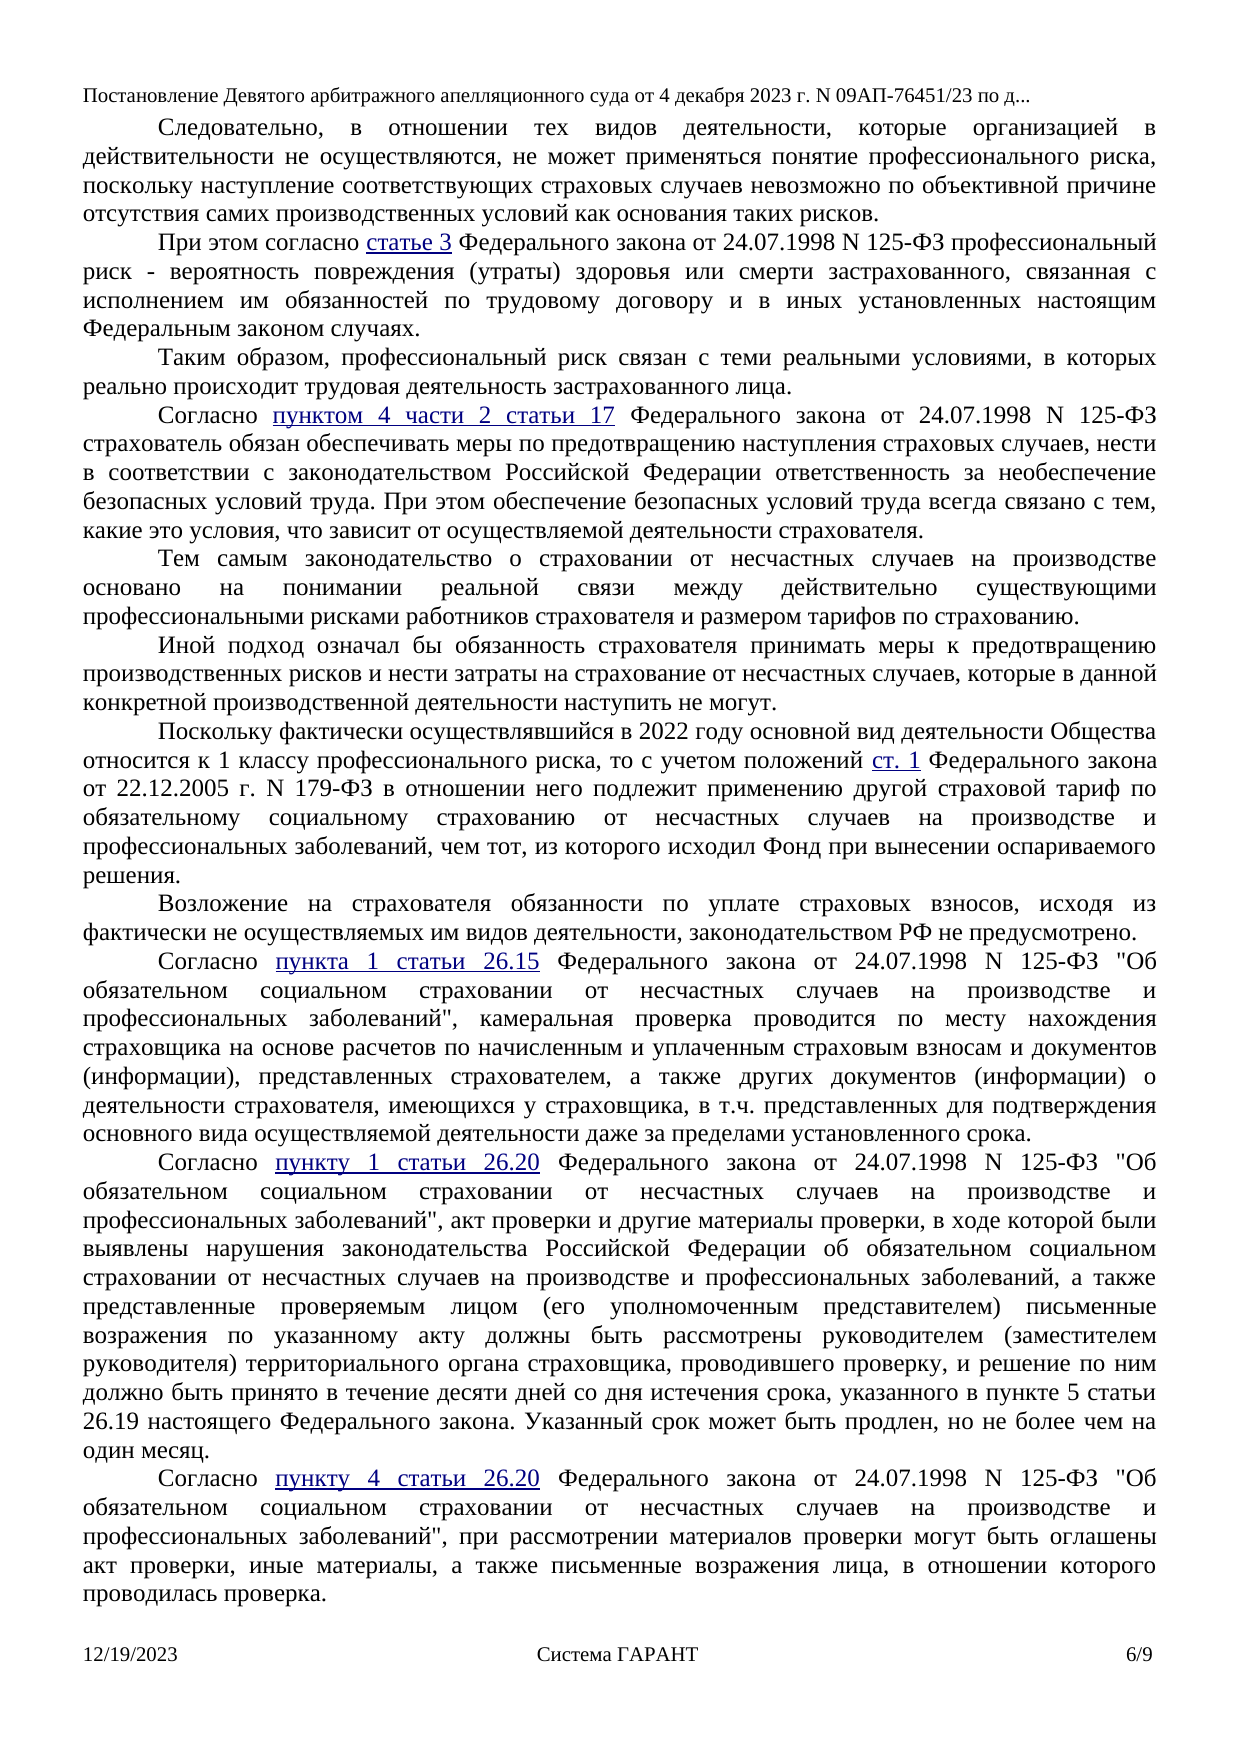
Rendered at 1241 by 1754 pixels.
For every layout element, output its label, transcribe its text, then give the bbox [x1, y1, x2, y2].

text Возложение на страхователя обязанности по уплате страховых взносов, исходя из фактически не осуществляемых им видов деятельности, законодательством РФ не предусмотрено. [83, 888, 1157, 946]
text Согласно пункту 4 статьи 26.20 Федерального закона от 24.07.1998 N 125-ФЗ "Об обязательном социальном страховании от несчастных случаев на производстве и профессиональных заболеваний", при рассмотрении материалов проверки могут быть оглашены акт проверки, иные материалы, а также письменные возражения лица, в отношении которого проводилась проверка. [83, 1463, 1157, 1607]
text Согласно пункта 1 статьи 26.15 Федерального закона от 24.07.1998 N 125-ФЗ "Об обязательном социальном страховании от несчастных случаев на производстве и профессиональных заболеваний", камеральная проверка проводится по месту нахождения страховщика на основе расчетов по начисленным и уплаченным страховым взносам и документов (информации), представленных страхователем, а также других документов (информации) о деятельности страхователя, имеющихся у страховщика, в т.ч. представленных для подтверждения основного вида осуществляемой деятельности даже за пределами установленного срока. [83, 946, 1157, 1147]
text Иной подход означал бы обязанность страхователя принимать меры к предотвращению производственных рисков и нести затраты на страхование от несчастных случаев, которые в данной конкретной производственной деятельности наступить не могут. [83, 630, 1157, 716]
text Следовательно, в отношении тех видов деятельности, которые организацией в действительности не осуществляются, не может применяться понятие профессионального риска, поскольку наступление соответствующих страховых случаев невозможно по объективной причине отсутствия самих производственных условий как основания таких рисков. [83, 112, 1157, 227]
text Тем самым законодательство о страховании от несчастных случаев на производстве основано на понимании реальной связи между действительно существующими профессиональными рисками работников страхователя и размером тарифов по страхованию. [83, 543, 1157, 630]
text При этом согласно статье 3 Федерального закона от 24.07.1998 N 125-ФЗ профессиональный риск - вероятность повреждения (утраты) здоровья или смерти застрахованного, связанная с исполнением им обязанностей по трудовому договору и в иных установленных настоящим Федеральным законом случаях. [83, 227, 1157, 342]
text Таким образом, профессиональный риск связан с теми реальными условиями, в которых реально происходит трудовая деятельность застрахованного лица. [83, 342, 1157, 400]
text Согласно пункту 1 статьи 26.20 Федерального закона от 24.07.1998 N 125-ФЗ "Об обязательном социальном страховании от несчастных случаев на производстве и профессиональных заболеваний", акт проверки и другие материалы проверки, в ходе которой были выявлены нарушения законодательства Российской Федерации об обязательном социальном страховании от несчастных случаев на производстве и профессиональных заболеваний, а также представленные проверяемым лицом (его уполномоченным представителем) письменные возражения по указанному акту должны быть рассмотрены руководителем (заместителем руководителя) территориального органа страховщика, проводившего проверку, и решение по ним должно быть принято в течение десяти дней со дня истечения срока, указанного в пункте 5 статьи 26.19 настоящего Федерального закона. Указанный срок может быть продлен, но не более чем на один месяц. [83, 1147, 1157, 1463]
text Согласно пунктом 4 части 2 статьи 17 Федерального закона от 24.07.1998 N 125-ФЗ страхователь обязан обеспечивать меры по предотвращению наступления страховых случаев, нести в соответствии с законодательством Российской Федерации ответственность за необеспечение безопасных условий труда. При этом обеспечение безопасных условий труда всегда связано с тем, какие это условия, что зависит от осуществляемой деятельности страхователя. [83, 400, 1157, 543]
text Поскольку фактически осуществлявшийся в 2022 году основной вид деятельности Общества относится к 1 классу профессионального риска, то с учетом положений ст. 1 Федерального закона от 22.12.2005 г. N 179-ФЗ в отношении него подлежит применению другой страховой тариф по обязательному социальному страхованию от несчастных случаев на производстве и профессиональных заболеваний, чем тот, из которого исходил Фонд при вынесении оспариваемого решения. [83, 716, 1157, 888]
